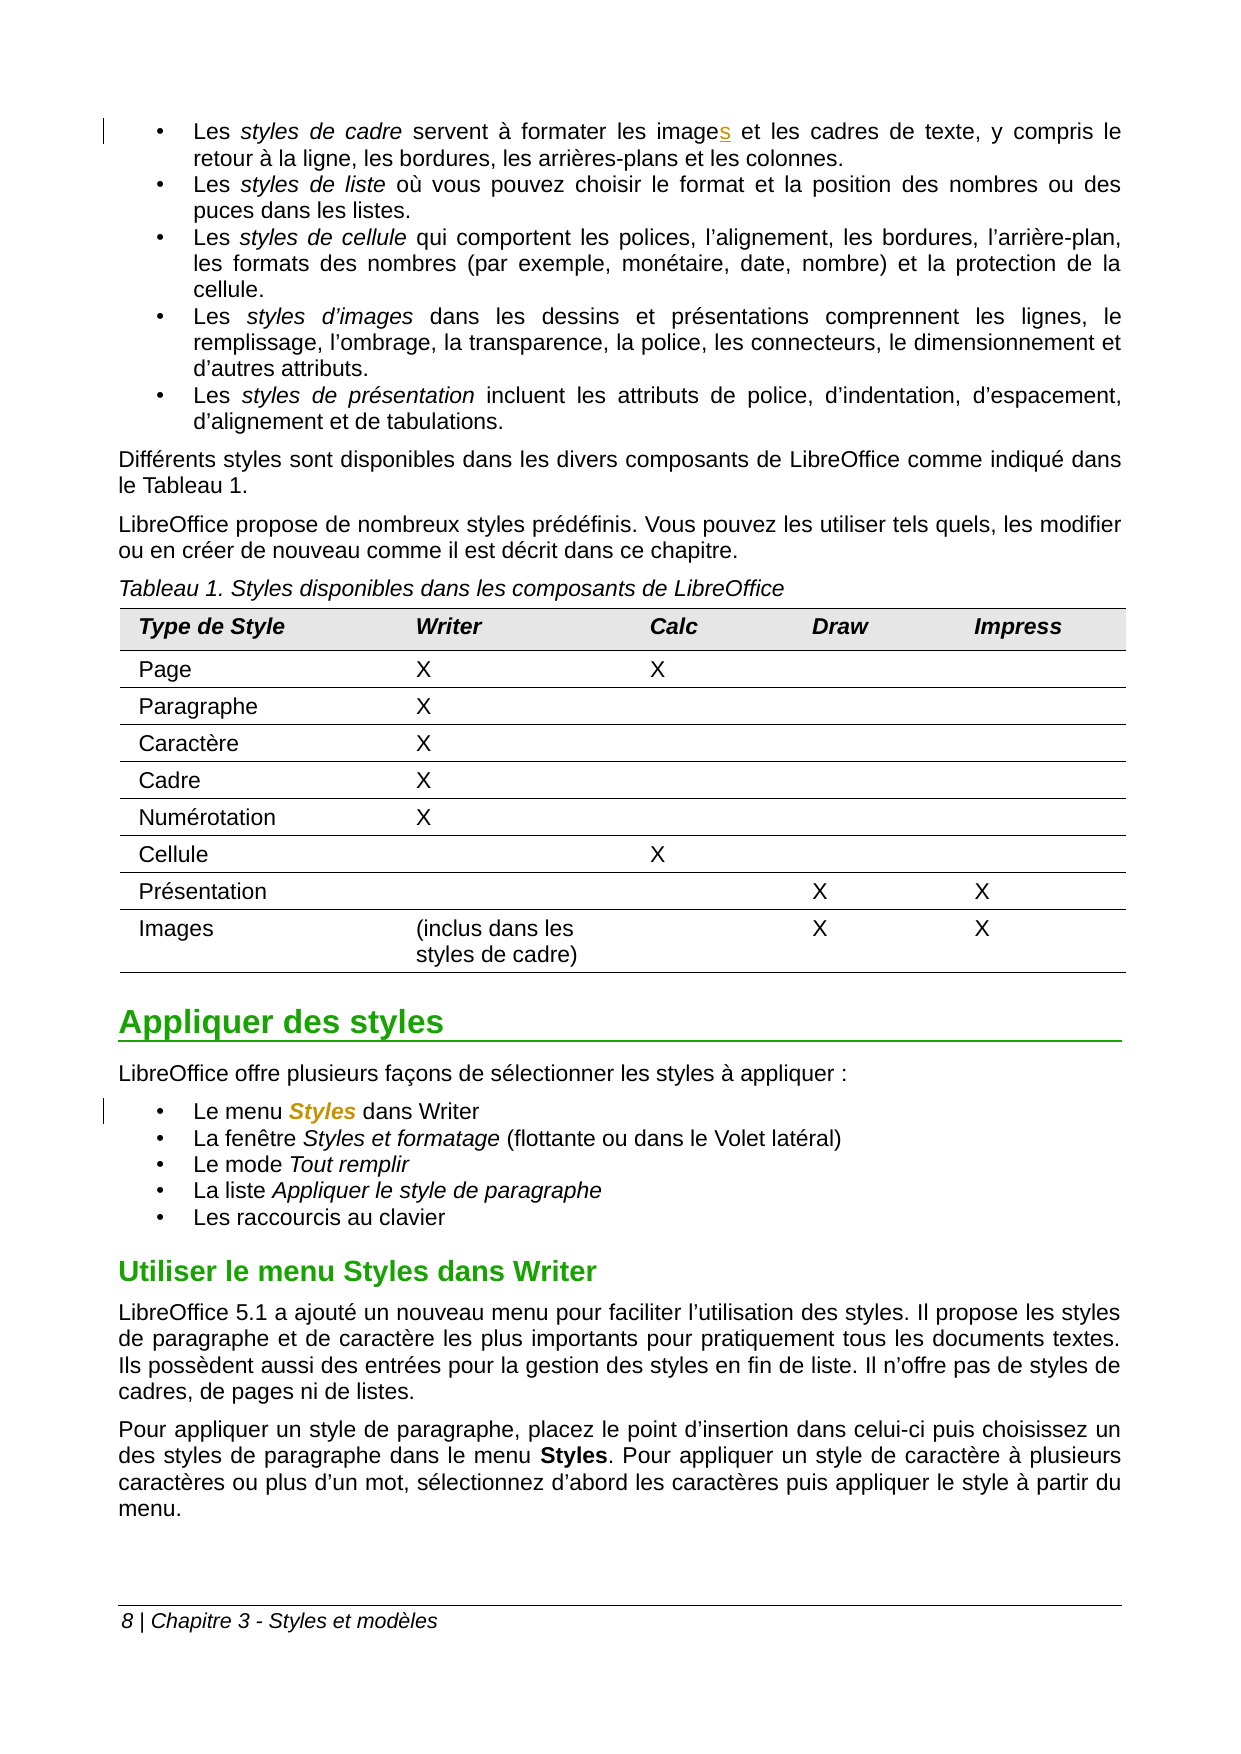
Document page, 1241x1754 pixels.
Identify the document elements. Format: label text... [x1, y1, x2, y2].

table_cell [794, 651, 956, 687]
table_header Draw [794, 609, 956, 650]
list La fenêtre Styles et formatage (flottante ou dans le Volet latéral) [156, 1124, 1122, 1151]
text Tableau 1. Styles disponibles dans les composants de LibreOffice [118, 575, 1122, 601]
table_cell Caractère [120, 725, 398, 761]
table_cell [632, 873, 794, 909]
table_cell X [398, 651, 632, 687]
table_cell Page [120, 651, 398, 687]
table_cell Présentation [120, 873, 398, 909]
list Le mode Tout remplir [156, 1151, 1122, 1177]
table_cell [632, 799, 794, 835]
table_cell [794, 688, 956, 724]
text Différents styles sont disponibles dans les divers composants de LibreOffice comme indiqué dans le Tableau 1. [118, 446, 1122, 499]
list Les styles de cadre servent à formater les images et les cadres de texte, y compris le retour à la ligne, les bordures, les arrières-plans et les colonnes. [156, 118, 1122, 171]
table_cell [632, 725, 794, 761]
list Les styles de liste où vous pouvez choisir le format et la position des nombres ou des puces dans les listes. [156, 171, 1122, 223]
table_cell [956, 762, 1126, 798]
text Pour appliquer un style de paragraphe, placez le point d’insertion dans celui-ci puis choisissez un des styles de paragraphe dans le menu Styles. Pour appliquer un style de caractère à plusieurs caractères ou plus d’un mot, sélectionnez d’abord les caractères puis appliquer le style à partir du menu. [118, 1416, 1122, 1521]
table_cell [398, 873, 632, 909]
table_cell Paragraphe [120, 688, 398, 724]
table_cell [956, 836, 1126, 872]
table_header Calc [632, 609, 794, 650]
list Les styles d’images dans les dessins et présentations comprennent les lignes, le remplissage, l’ombrage, la transparence, la police, les connecteurs, le dimensionnement et d’autres attributs. [156, 303, 1122, 382]
table_cell X [794, 873, 956, 909]
table_cell Cellule [120, 836, 398, 872]
table_header Type de Style [120, 609, 398, 650]
table_cell X [398, 762, 632, 798]
table_cell [632, 910, 794, 972]
table_cell X [956, 873, 1126, 909]
list Le menu Styles dans Writer [156, 1098, 1122, 1124]
table_cell X [398, 688, 632, 724]
table_cell [956, 688, 1126, 724]
table_cell X [794, 910, 956, 972]
list Les raccourcis au clavier [156, 1203, 1122, 1230]
table_cell X [956, 910, 1126, 972]
list Les styles de présentation incluent les attributs de police, d’indentation, d’espacement, d’alignement et de tabulations. [156, 382, 1122, 434]
table_cell [794, 762, 956, 798]
table_header Writer [398, 609, 632, 650]
table_header Impress [956, 609, 1126, 650]
table_cell Numérotation [120, 799, 398, 835]
table_cell [794, 836, 956, 872]
list Les styles de cellule qui comportent les polices, l’alignement, les bordures, l’arrière-plan, les formats des nombres (par exemple, monétaire, date, nombre) et la protection de la cellule. [156, 223, 1122, 303]
table_cell [956, 651, 1126, 687]
table_cell (inclus dans les styles de cadre) [398, 910, 632, 972]
table_cell [956, 725, 1126, 761]
table_cell X [632, 836, 794, 872]
table_cell Cadre [120, 762, 398, 798]
subtitle Utiliser le menu Styles dans Writer [118, 1253, 1122, 1287]
table_cell [398, 836, 632, 872]
subtitle Appliquer des styles [118, 1002, 1122, 1040]
table_cell [632, 762, 794, 798]
table_cell X [398, 725, 632, 761]
text LibreOffice offre plusieurs façons de sélectionner les styles à appliquer : [118, 1060, 1122, 1086]
table_cell X [398, 799, 632, 835]
text LibreOffice 5.1 a ajouté un nouveau menu pour faciliter l’utilisation des styles. Il propose les styles de paragraphe et de caractère les plus importants pour pratiquement tous les documents textes. Ils possèdent aussi des entrées pour la gestion des styles en fin de liste. Il n’offre pas de styles de cadres, de pages ni de listes. [118, 1299, 1122, 1404]
table_cell [794, 725, 956, 761]
table_cell [794, 799, 956, 835]
list La liste Appliquer le style de paragraphe [156, 1177, 1122, 1203]
text LibreOffice propose de nombreux styles prédéfinis. Vous pouvez les utiliser tels quels, les modifier ou en créer de nouveau comme il est décrit dans ce chapitre. [118, 511, 1122, 563]
table_cell X [632, 651, 794, 687]
table_cell Images [120, 910, 398, 972]
table_cell [956, 799, 1126, 835]
table_cell [632, 688, 794, 724]
